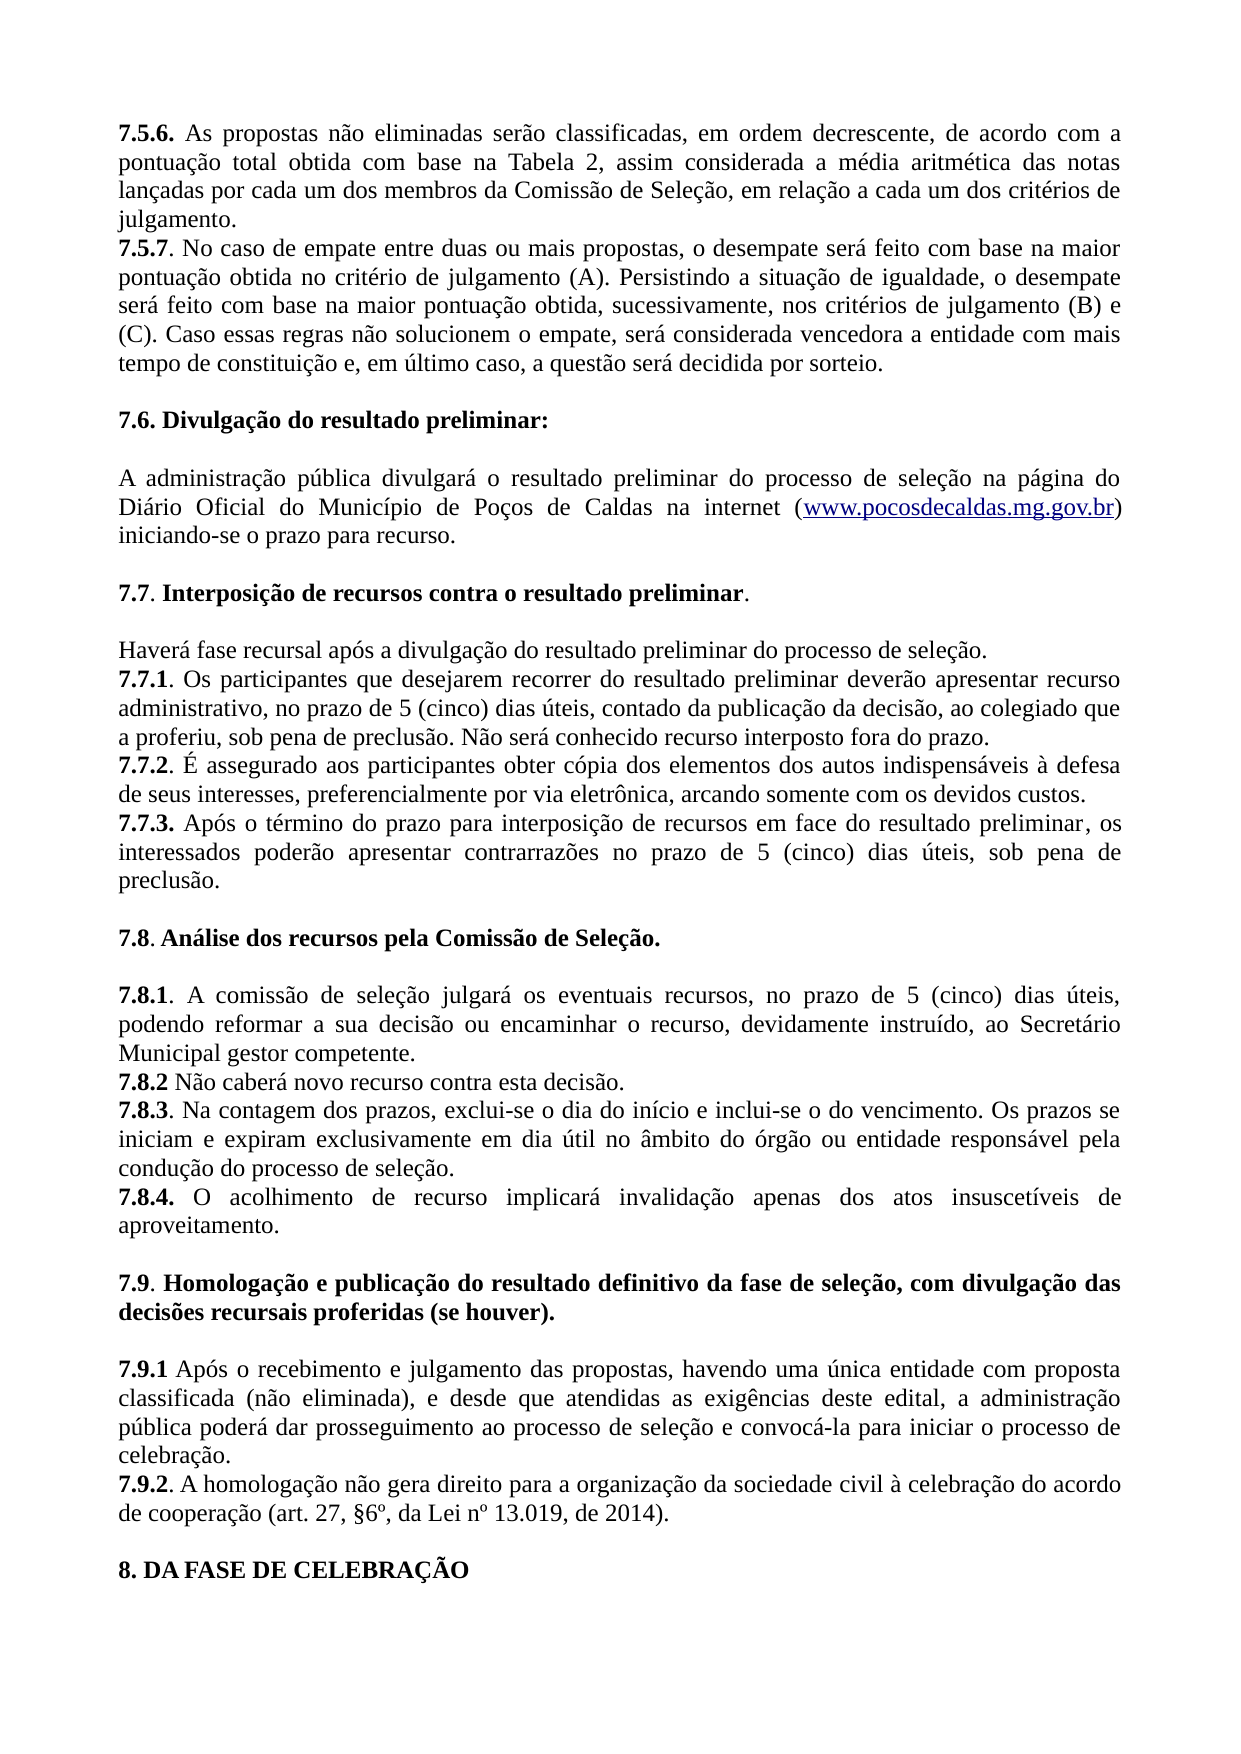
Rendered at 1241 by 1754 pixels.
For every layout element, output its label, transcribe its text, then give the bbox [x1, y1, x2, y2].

text A administração pública divulgará o resultado preliminar do processo de seleção na página do Diário Oficial do Município de Poços de Caldas na internet (www.pocosdecaldas.mg.gov.br) iniciando-se o prazo para recurso. [118, 463, 1122, 549]
text 7.9. Homologação e publicação do resultado definitivo da fase de seleção, com divulgação das decisões recursais proferidas (se houver). [118, 1268, 1122, 1326]
text 7.7.1. Os participantes que desejarem recorrer do resultado preliminar deverão apresentar recurso administrativo, no prazo de 5 (cinco) dias úteis, contado da publicação da decisão, ao colegiado que a proferiu, sob pena de preclusão. Não será conhecido recurso interposto fora do prazo. [118, 664, 1122, 751]
text 7.8.2 Não caberá novo recurso contra esta decisão. [118, 1067, 1122, 1096]
text 7.8.3. Na contagem dos prazos, exclui-se o dia do início e inclui-se o do vencimento. Os prazos se iniciam e expiram exclusivamente em dia útil no âmbito do órgão ou entidade responsável pela condução do processo de seleção. [118, 1096, 1122, 1182]
text 7.9.2. A homologação não gera direito para a organização da sociedade civil à celebração do acordo de cooperação (art. 27, §6º, da Lei nº 13.019, de 2014). [118, 1469, 1122, 1527]
text 7.7.2. É assegurado aos participantes obter cópia dos elementos dos autos indispensáveis à defesa de seus interesses, preferencialmente por via eletrônica, arcando somente com os devidos custos. [118, 751, 1122, 808]
text 7.6. Divulgação do resultado preliminar: [118, 406, 1122, 434]
text 7.8.1. A comissão de seleção julgará os eventuais recursos, no prazo de 5 (cinco) dias úteis, podendo reformar a sua decisão ou encaminhar o recurso, devidamente instruído, ao Secretário Municipal gestor competente. [118, 981, 1122, 1067]
text 7.8. Análise dos recursos pela Comissão de Seleção. [118, 923, 1122, 952]
text 7.5.7. No caso de empate entre duas ou mais propostas, o desempate será feito com base na maior pontuação obtida no critério de julgamento (A). Persistindo a situação de igualdade, o desempate será feito com base na maior pontuação obtida, sucessivamente, nos critérios de julgamento (B) e (C). Caso essas regras não solucionem o empate, será considerada vencedora a entidade com mais tempo de constituição e, em último caso, a questão será decidida por sorteio. [118, 233, 1122, 377]
text 7.8.4. O acolhimento de recurso implicará invalidação apenas dos atos insuscetíveis de aproveitamento. [118, 1182, 1122, 1239]
text Haverá fase recursal após a divulgação do resultado preliminar do processo de seleção. [118, 636, 1122, 664]
text 7.5.6. As propostas não eliminadas serão classificadas, em ordem decrescente, de acordo com a pontuação total obtida com base na Tabela 2, assim considerada a média aritmética das notas lançadas por cada um dos membros da Comissão de Seleção, em relação a cada um dos critérios de julgamento. [118, 118, 1122, 233]
text 7.7.3. Após o término do prazo para interposição de recursos em face do resultado preliminar, os interessados poderão apresentar contrarrazões no prazo de 5 (cinco) dias úteis, sob pena de preclusão. [118, 808, 1122, 894]
text 8. DA FASE DE CELEBRAÇÃO [118, 1556, 1122, 1584]
text 7.9.1 Após o recebimento e julgamento das propostas, havendo uma única entidade com proposta classificada (não eliminada), e desde que atendidas as exigências deste edital, a administração pública poderá dar prosseguimento ao processo de seleção e convocá-la para iniciar o processo de celebração. [118, 1354, 1122, 1469]
text 7.7. Interposição de recursos contra o resultado preliminar. [118, 578, 1122, 607]
